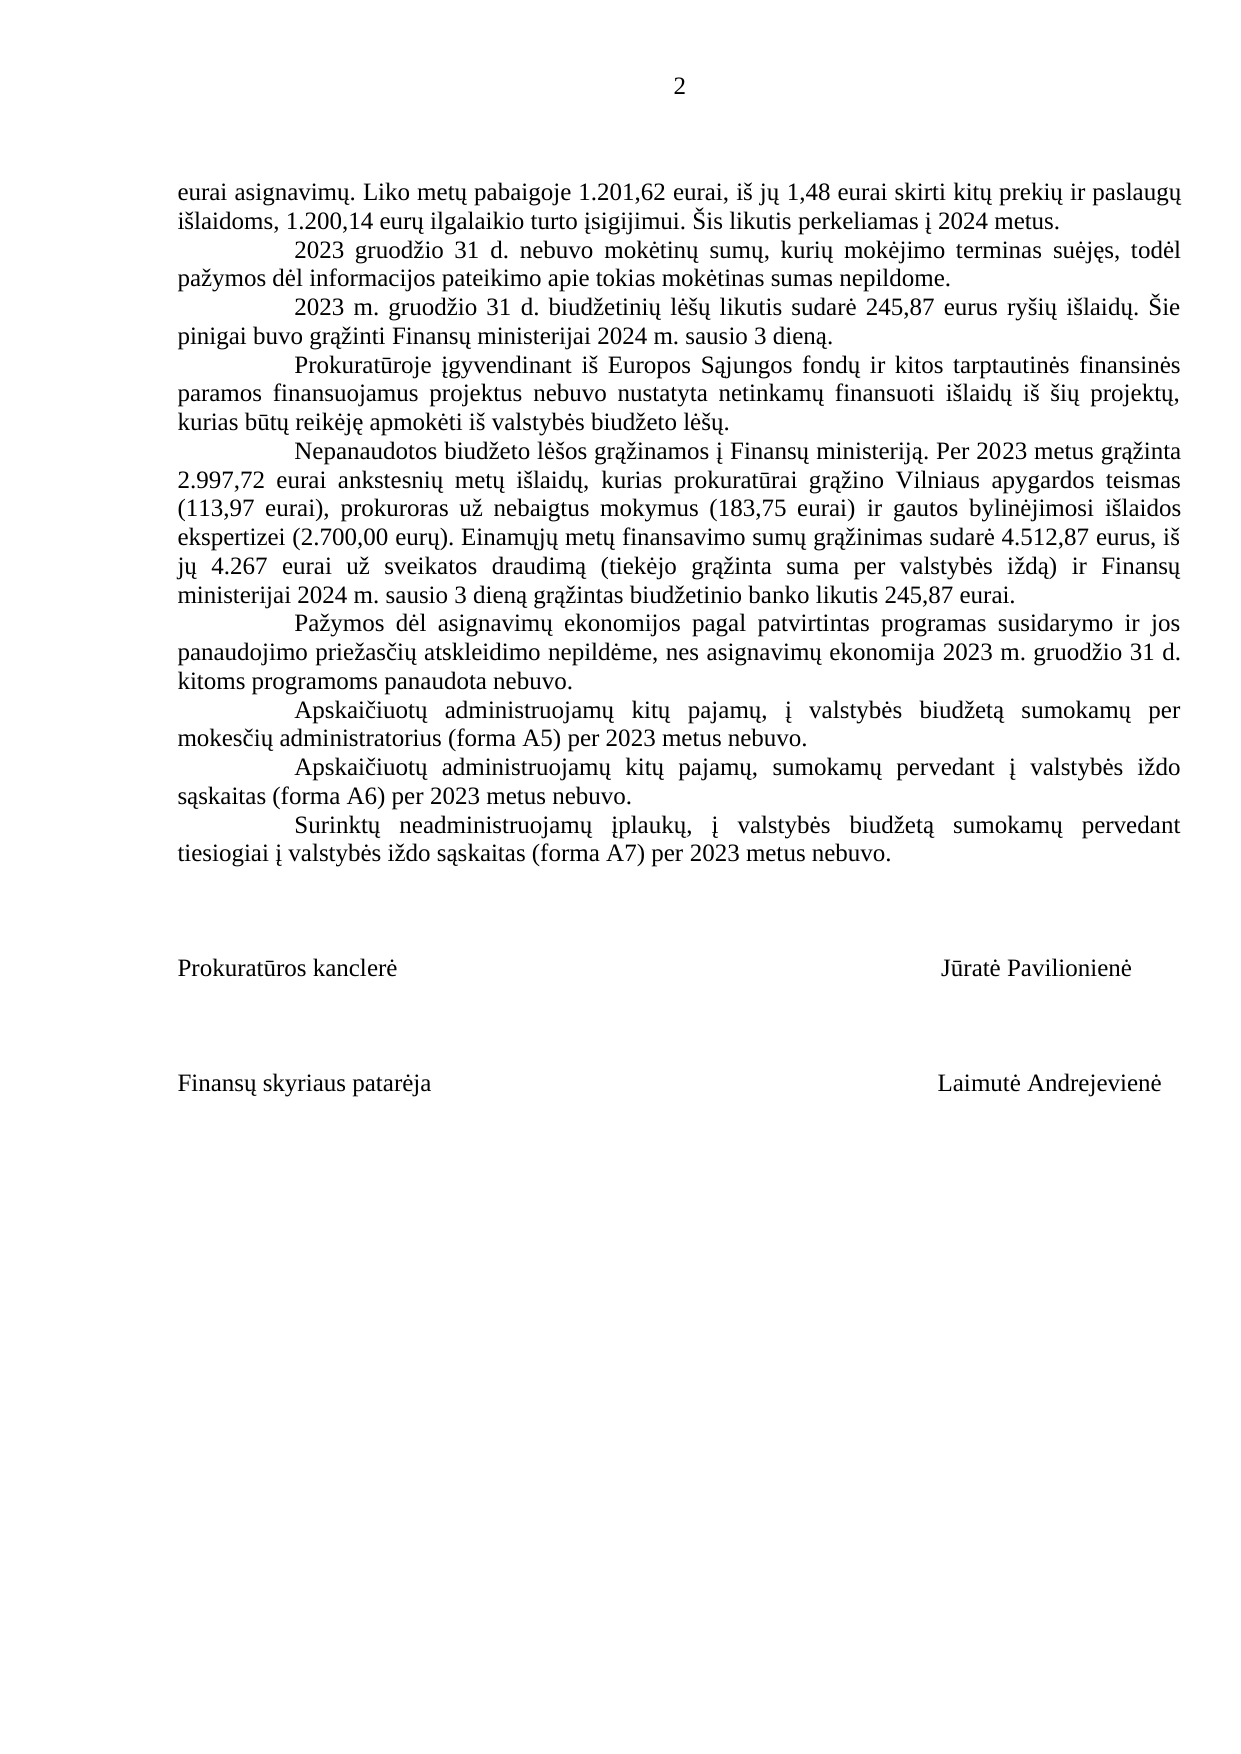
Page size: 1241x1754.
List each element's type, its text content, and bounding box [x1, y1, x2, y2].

text Apskaičiuotų administruojamų kitų pajamų, sumokamų pervedant į valstybės iždo sąskaitas (forma A6) per 2023 metus nebuvo. [177, 752, 1181, 810]
text Finansų skyriaus patarėja Laimutė Andrejevienė [177, 1068, 1181, 1097]
text Apskaičiuotų administruojamų kitų pajamų, į valstybės biudžetą sumokamų per mokesčių administratorius (forma A5) per 2023 metus nebuvo. [177, 695, 1181, 752]
text eurai asignavimų. Liko metų pabaigoje 1.201,62 eurai, iš jų 1,48 eurai skirti kitų prekių ir paslaugų išlaidoms, 1.200,14 eurų ilgalaikio turto įsigijimui. Šis likutis perkeliamas į 2024 metus. [177, 177, 1181, 235]
text Nepanaudotos biudžeto lėšos grąžinamos į Finansų ministeriją. Per 2023 metus grąžinta 2.997,72 eurai ankstesnių metų išlaidų, kurias prokuratūrai grąžino Vilniaus apygardos teismas (113,97 eurai), prokuroras už nebaigtus mokymus (183,75 eurai) ir gautos bylinėjimosi išlaidos ekspertizei (2.700,00 eurų). Einamųjų metų finansavimo sumų grąžinimas sudarė 4.512,87 eurus, iš jų 4.267 eurai už sveikatos draudimą (tiekėjo grąžinta suma per valstybės iždą) ir Finansų ministerijai 2024 m. sausio 3 dieną grąžintas biudžetinio banko likutis 245,87 eurai. [177, 436, 1181, 608]
text Surinktų neadministruojamų įplaukų, į valstybės biudžetą sumokamų pervedant tiesiogiai į valstybės iždo sąskaitas (forma A7) per 2023 metus nebuvo. [177, 810, 1181, 867]
text Pažymos dėl asignavimų ekonomijos pagal patvirtintas programas susidarymo ir jos panaudojimo priežasčių atskleidimo nepildėme, nes asignavimų ekonomija 2023 m. gruodžio 31 d. kitoms programoms panaudota nebuvo. [177, 608, 1181, 695]
text Prokuratūros kanclerė Jūratė Pavilionienė [177, 953, 1181, 982]
text 2023 gruodžio 31 d. nebuvo mokėtinų sumų, kurių mokėjimo terminas suėjęs, todėl pažymos dėl informacijos pateikimo apie tokias mokėtinas sumas nepildome. [177, 235, 1181, 292]
text 2023 m. gruodžio 31 d. biudžetinių lėšų likutis sudarė 245,87 eurus ryšių išlaidų. Šie pinigai buvo grąžinti Finansų ministerijai 2024 m. sausio 3 dieną. [177, 292, 1181, 350]
text Prokuratūroje įgyvendinant iš Europos Sąjungos fondų ir kitos tarptautinės finansinės paramos finansuojamus projektus nebuvo nustatyta netinkamų finansuoti išlaidų iš šių projektų, kurias būtų reikėję apmokėti iš valstybės biudžeto lėšų. [177, 350, 1181, 436]
